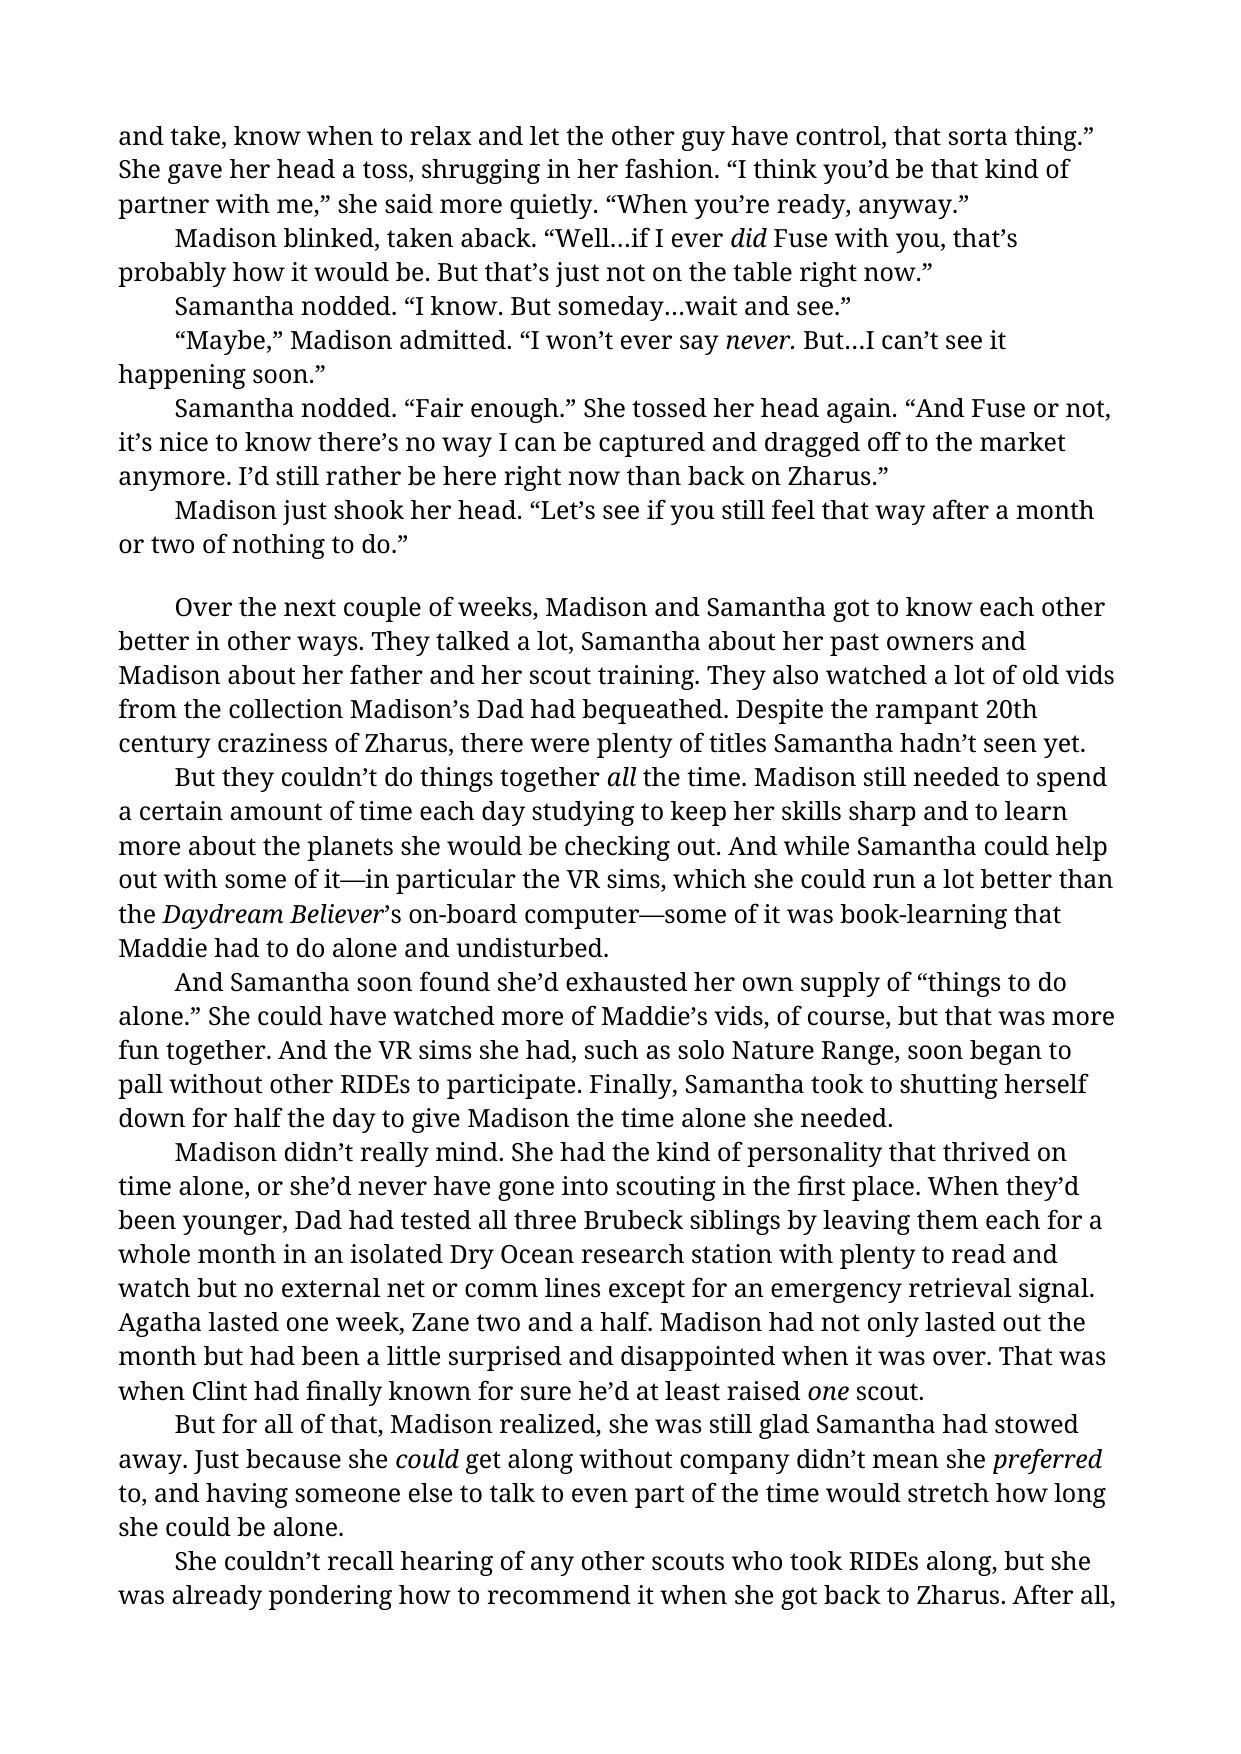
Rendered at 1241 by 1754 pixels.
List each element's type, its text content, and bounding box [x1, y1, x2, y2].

text and take, know when to relax and let the other guy have control, that sorta thing.” She gave her head a toss, shrugging in her fashion. “I think you’d be that kind of partner with me,” she said more quietly. “When you’re ready, anyway.” [118, 118, 1122, 220]
text And Samantha soon found she’d exhausted her own supply of “things to do alone.” She could have watched more of Maddie’s vids, of course, but that was more fun together. And the VR sims she had, such as solo Nature Range, soon began to pall without other RIDEs to participate. Finally, Samantha took to shutting herself down for half the day to give Madison the time alone she needed. [118, 964, 1122, 1135]
text Madison blinked, taken aback. “Well…if I ever did Fuse with you, that’s probably how it would be. But that’s just not on the table right now.” [118, 220, 1122, 288]
text Madison didn’t really mind. She had the kind of personality that thrived on time alone, or she’d never have gone into scouting in the first place. When they’d been younger, Dad had tested all three Brubeck siblings by leaving them each for a whole month in an isolated Dry Ocean research station with plenty to read and watch but no external net or comm lines except for an emergency retrieval signal. Agatha lasted one week, Zane two and a half. Madison had not only lasted out the month but had been a little surprised and disappointed when it was over. That was when Clint had finally known for sure he’d at least raised one scout. [118, 1135, 1122, 1407]
text But they couldn’t do things together all the time. Madison still needed to spend a certain amount of time each day studying to keep her skills sharp and to learn more about the planets she would be checking out. And while Samantha could help out with some of it—in particular the VR sims, which she could run a lot better than the Daydream Believer’s on-board computer—some of it was book-learning that Maddie had to do alone and undisturbed. [118, 760, 1122, 964]
text “Maybe,” Madison admitted. “I won’t ever say never. But…I can’t see it happening soon.” [118, 322, 1122, 391]
text She couldn’t recall hearing of any other scouts who took RIDEs along, but she was already pondering how to recommend it when she got back to Zharus. After all, [118, 1543, 1122, 1612]
text Samantha nodded. “I know. But someday…wait and see.” [118, 288, 1122, 322]
text Over the next couple of weeks, Madison and Samantha got to know each other better in other ways. They talked a lot, Samantha about her past owners and Madison about her father and her scout training. They also watched a lot of old vids from the collection Madison’s Dad had bequeathed. Despite the rampant 20th century craziness of Zharus, there were plenty of titles Samantha hadn’t seen yet. [118, 590, 1122, 760]
text But for all of that, Madison realized, she was still glad Samantha had stowed away. Just because she could get along without company didn’t mean she preferred to, and having someone else to talk to even part of the time would stretch how long she could be alone. [118, 1407, 1122, 1543]
text Madison just shook her head. “Let’s see if you still feel that way after a month or two of nothing to do.” [118, 493, 1122, 561]
text Samantha nodded. “Fair enough.” She tossed her head again. “And Fuse or not, it’s nice to know there’s no way I can be captured and dragged off to the market anymore. I’d still rather be here right now than back on Zharus.” [118, 391, 1122, 493]
